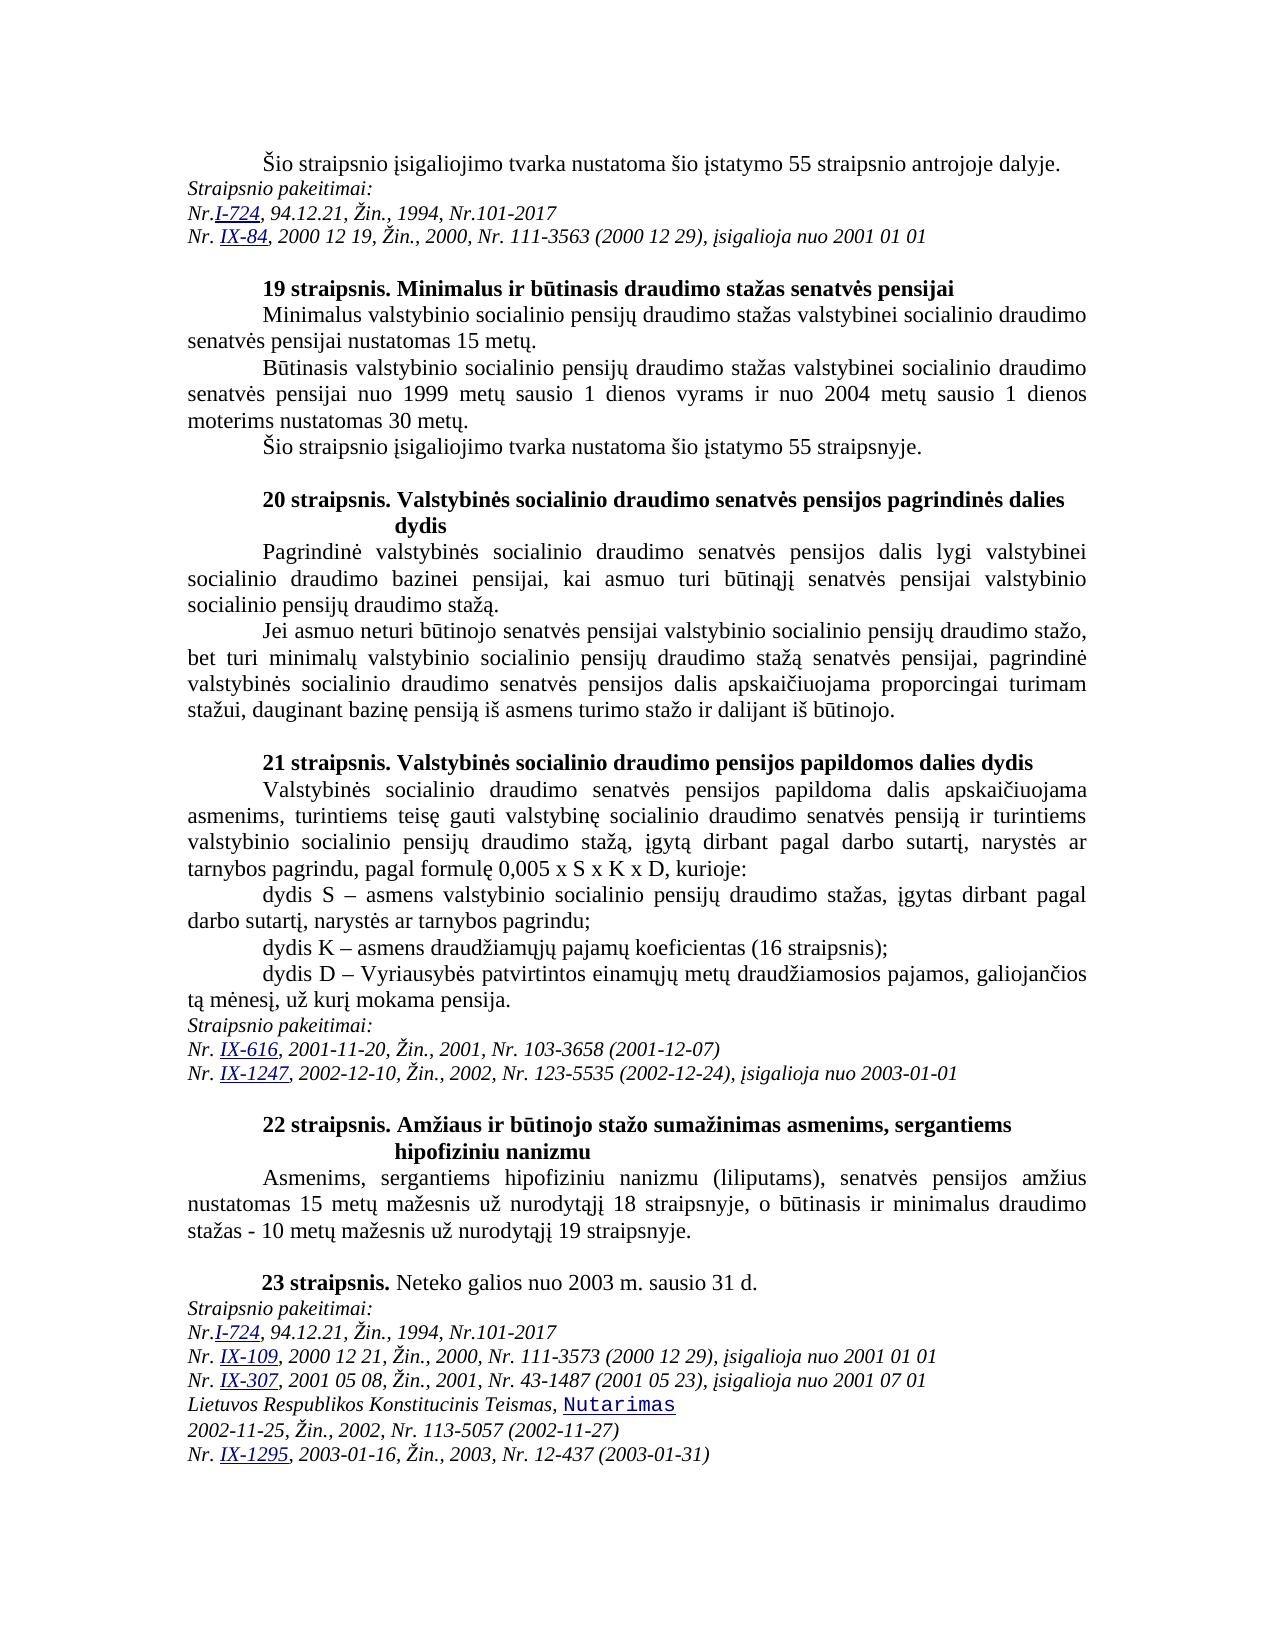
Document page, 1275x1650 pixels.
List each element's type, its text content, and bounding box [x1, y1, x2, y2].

text Asmenims, sergantiems hipofiziniu nanizmu (liliputams), senatvės pensijos amžius nustatomas 15 metų mažesnis už nurodytąjį 18 straipsnyje, o būtinasis ir minimalus draudimo stažas - 10 metų mažesnis už nurodytąjį 19 straipsnyje. [187, 1164, 1088, 1243]
text Pagrindinė valstybinės socialinio draudimo senatvės pensijos dalis lygi valstybinei socialinio draudimo bazinei pensijai, kai asmuo turi būtinąjį senatvės pensijai valstybinio socialinio pensijų draudimo stažą. [187, 538, 1088, 617]
text Nr. IX-84, 2000 12 19, Žin., 2000, Nr. 111-3563 (2000 12 29), įsigalioja nuo 2001 01 01 [187, 224, 1088, 248]
text 22 straipsnis. Amžiaus ir būtinojo stažo sumažinimas asmenims, sergantiems [187, 1111, 1088, 1138]
text 19 straipsnis. Minimalus ir būtinasis draudimo stažas senatvės pensijai [187, 275, 1088, 301]
text hipofiziniu nanizmu [187, 1138, 1088, 1164]
text Jei asmuo neturi būtinojo senatvės pensijai valstybinio socialinio pensijų draudimo stažo, bet turi minimalų valstybinio socialinio pensijų draudimo stažą senatvės pensijai, pagrindinė valstybinės socialinio draudimo senatvės pensijos dalis apskaičiuojama proporcingai turimam stažui, dauginant bazinę pensiją iš asmens turimo stažo ir dalijant iš būtinojo. [187, 617, 1088, 723]
text dydis S – asmens valstybinio socialinio pensijų draudimo stažas, įgytas dirbant pagal darbo sutartį, narystės ar tarnybos pagrindu; [187, 881, 1088, 934]
text Nr.I-724, 94.12.21, Žin., 1994, Nr.101-2017 [187, 200, 1088, 224]
text Straipsnio pakeitimai: [187, 1013, 1088, 1037]
text dydis K – asmens draudžiamųjų pajamų koeficientas (16 straipsnis); [187, 934, 1088, 960]
text Minimalus valstybinio socialinio pensijų draudimo stažas valstybinei socialinio draudimo senatvės pensijai nustatomas 15 metų. [187, 301, 1088, 354]
text Nr. IX-1295, 2003-01-16, Žin., 2003, Nr. 12-437 (2003-01-31) [187, 1442, 1088, 1466]
text Būtinasis valstybinio socialinio pensijų draudimo stažas valstybinei socialinio draudimo senatvės pensijai nuo 1999 metų sausio 1 dienos vyrams ir nuo 2004 metų sausio 1 dienos moterims nustatomas 30 metų. [187, 354, 1088, 433]
text dydis D – Vyriausybės patvirtintos einamųjų metų draudžiamosios pajamos, galiojančios tą mėnesį, už kurį mokama pensija. [187, 960, 1088, 1013]
text Nr. IX-109, 2000 12 21, Žin., 2000, Nr. 111-3573 (2000 12 29), įsigalioja nuo 2001 01 01 [187, 1344, 1088, 1368]
text Nr.I-724, 94.12.21, Žin., 1994, Nr.101-2017 [187, 1320, 1088, 1344]
text Nr. IX-1247, 2002-12-10, Žin., 2002, Nr. 123-5535 (2002-12-24), įsigalioja nuo 2003-01-01 [187, 1061, 1088, 1085]
text dydis [187, 512, 1088, 538]
text 20 straipsnis. Valstybinės socialinio draudimo senatvės pensijos pagrindinės dalies [187, 486, 1088, 512]
text Nr. IX-616, 2001-11-20, Žin., 2001, Nr. 103-3658 (2001-12-07) [187, 1037, 1088, 1061]
text Šio straipsnio įsigaliojimo tvarka nustatoma šio įstatymo 55 straipsnio antrojoje dalyje. [187, 150, 1088, 176]
text Straipsnio pakeitimai: [187, 176, 1088, 200]
text 2002-11-25, Žin., 2002, Nr. 113-5057 (2002-11-27) [187, 1418, 1088, 1442]
text 21 straipsnis. Valstybinės socialinio draudimo pensijos papildomos dalies dydis [262, 749, 1088, 776]
text 23 straipsnis. Neteko galios nuo 2003 m. sausio 31 d. [187, 1269, 1088, 1296]
text Lietuvos Respublikos Konstitucinis Teismas, Nutarimas [187, 1392, 1088, 1418]
text Šio straipsnio įsigaliojimo tvarka nustatoma šio įstatymo 55 straipsnyje. [187, 433, 1088, 459]
text Valstybinės socialinio draudimo senatvės pensijos papildoma dalis apskaičiuojama asmenims, turintiems teisę gauti valstybinę socialinio draudimo senatvės pensiją ir turintiems valstybinio socialinio pensijų draudimo stažą, įgytą dirbant pagal darbo sutartį, narystės ar tarnybos pagrindu, pagal formulę 0,005 x S x K x D, kurioje: [187, 776, 1088, 881]
subtitle Nr. IX-307, 2001 05 08, Žin., 2001, Nr. 43-1487 (2001 05 23), įsigalioja nuo 2001 07 01 [187, 1368, 1088, 1392]
text Straipsnio pakeitimai: [187, 1296, 1088, 1320]
